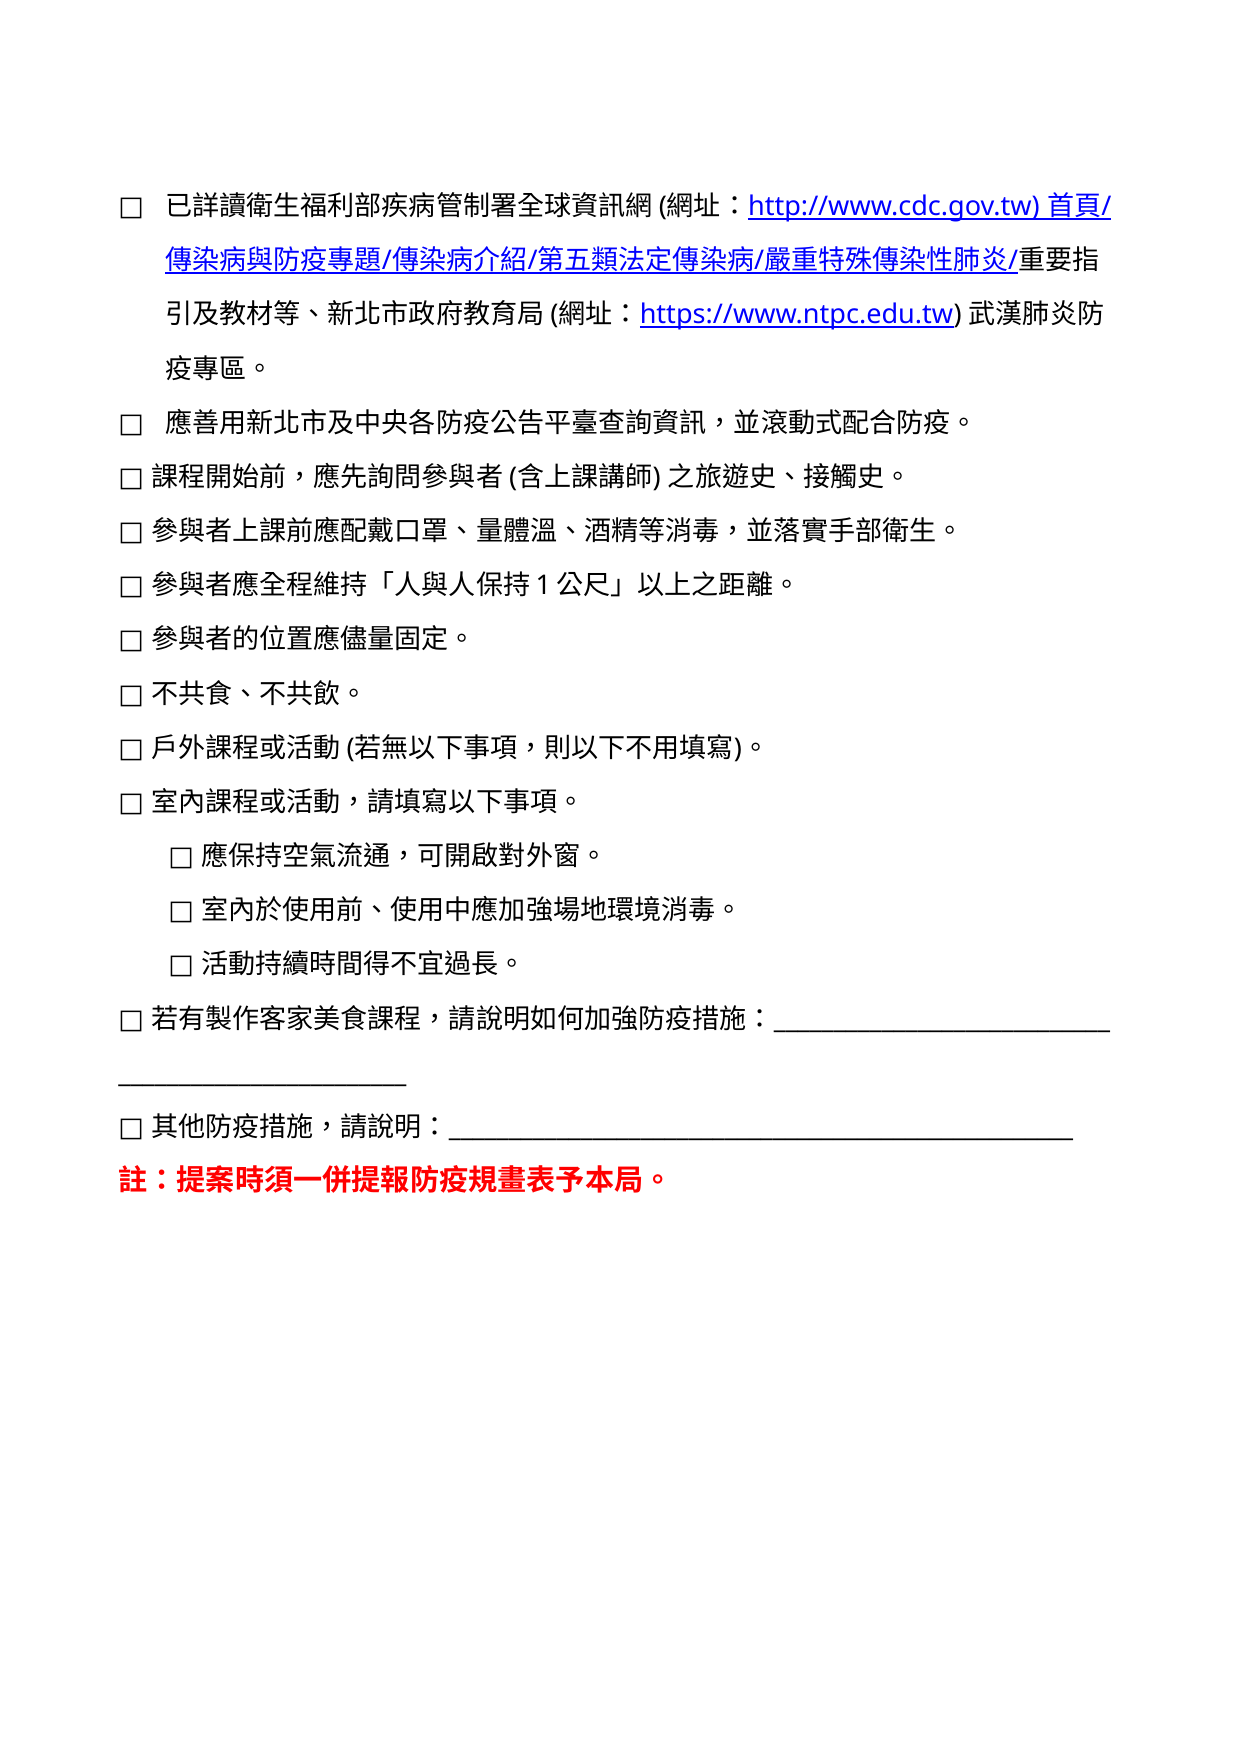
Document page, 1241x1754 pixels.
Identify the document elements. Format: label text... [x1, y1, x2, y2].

text □ 活動持續時間得不宜過長。 [168, 931, 1122, 985]
text □ 戶外課程或活動 (若無以下事項，則以下不用填寫)。 [118, 714, 1122, 768]
text □ 參與者的位置應儘量固定。 [118, 606, 1122, 660]
text □ 若有製作客家美食課程，請說明如何加強防疫措施：____________________________________________________ [118, 985, 1122, 1093]
text 註：提案時須一併提報防疫規畫表予本局。 [118, 1147, 1122, 1201]
list 應善用新北市及中央各防疫公告平臺查詢資訊，並滾動式配合防疫。 [118, 389, 1122, 443]
text □ 室內課程或活動，請填寫以下事項。 [118, 768, 1122, 822]
text □ 其他防疫措施，請說明：____________________________________________________ [118, 1093, 1122, 1147]
text □ 課程開始前，應先詢問參與者 (含上課講師) 之旅遊史、接觸史。 [118, 443, 1122, 497]
text □ 不共食、不共飲。 [118, 660, 1122, 714]
text □ 應保持空氣流通，可開啟對外窗。 [168, 822, 1122, 876]
text □ 參與者應全程維持「人與人保持1公尺」以上之距離。 [118, 551, 1122, 606]
text □ 室內於使用前、使用中應加強場地環境消毒。 [168, 876, 1122, 931]
text □ 參與者上課前應配戴口罩、量體溫、酒精等消毒，並落實手部衛生。 [118, 497, 1122, 551]
list 已詳讀衛生福利部疾病管制署全球資訊網 (網址：http://www.cdc.gov.tw) 首頁/傳染病與防疫專題/傳染病介紹/第五類法定傳染病/嚴重特殊傳染性肺炎/重要指引及教材等、新北市政府教育局 (網址：https://www.ntpc.edu.tw) 武漢肺炎防疫專區。 [118, 172, 1122, 389]
